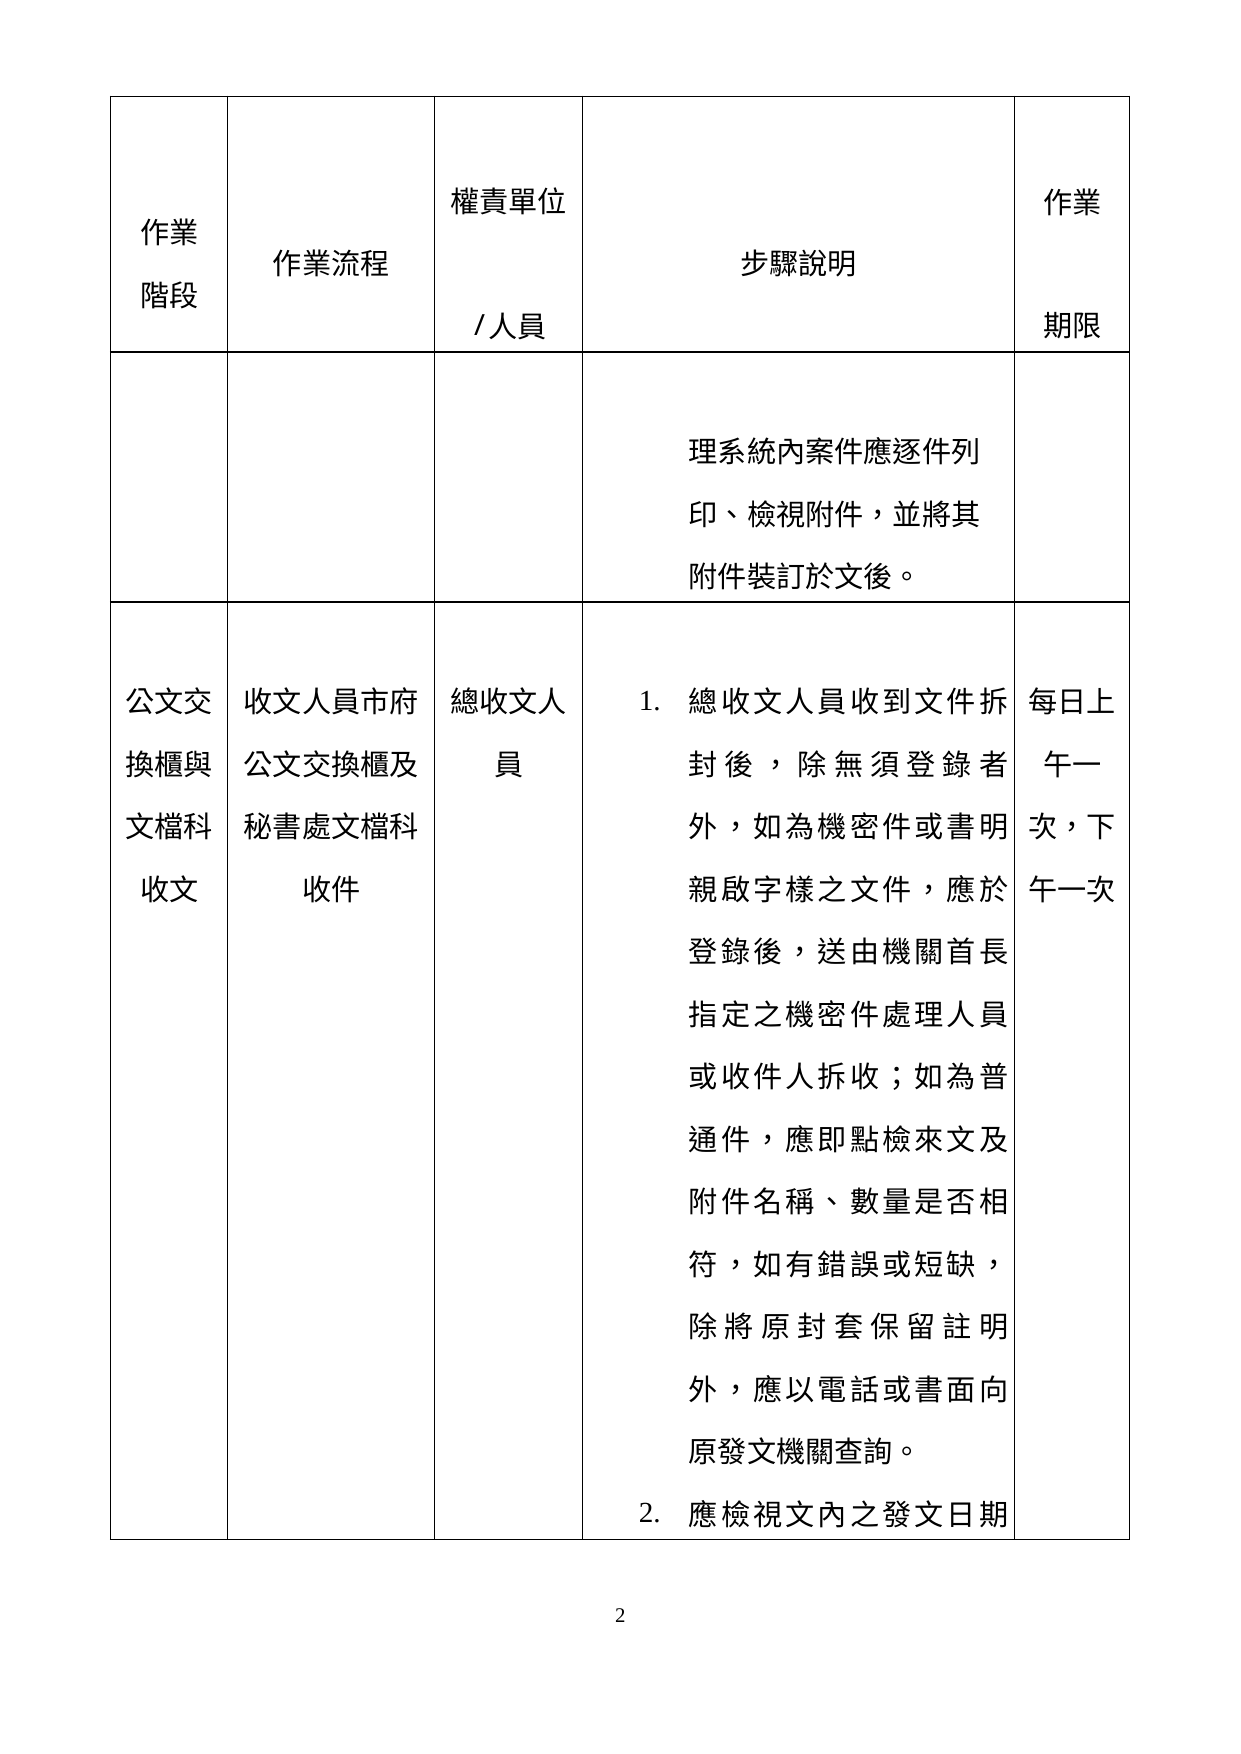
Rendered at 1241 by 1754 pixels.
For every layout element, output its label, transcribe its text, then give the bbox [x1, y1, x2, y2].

table_cell 總收文人員應注意傳遞交換之電子文件，儲存電子檔，確認發文單位，及檢查附件與文件有否疏漏。 臺中市政府人民陳情管理系統內案件應逐件列印、檢視附件，並將其附件裝訂於文後。 [583, 353, 1014, 601]
table_cell 每日上午一次，下午一次 [1015, 603, 1129, 1539]
table_header 作業流程 [228, 97, 434, 351]
table_header 作業 階段 [111, 97, 227, 351]
table_cell [111, 353, 227, 601]
table_header 作業 期限 [1015, 97, 1129, 351]
table_cell 總收文人員收到文件拆封後，除無須登錄者外，如為機密件或書明親啟字樣之文件，應於登錄後，送由機關首長指定之機密件處理人員或收件人拆收；如為普通件，應即點檢來文及附件名稱、數量是否相符，如有錯誤或短缺，除將原封套保留註明外，應以電話或書面向原發文機關查詢。 應檢視文內之發文日期與送達日期或封套郵戳日期是否相稱，如相隔時日較長時，應在文面註明收到日期。 公文附件如屬現金、有價證券、貴重或大宗物品，應於文面加蓋「支票（匯票、郵票、現金）隨附」戳記，大宗物品應通知承辦單位點收保管。 附件應不與公文分離為原則，由收文人員裝訂於文後隨文附送；附件較多或不便裝訂者，應裝袋附於文後，並書明○○號附件字樣。 附件未到而公文先到者，應俟附件到齊後再分辦；公文如為急要文件，可先送承辦單位簽辦，其附件如逾正常時間未寄到，應速洽詢。 來文如屬訴願案、訴訟案、人民陳情案或申請案等，且有封套者，其封套應訂附於文後，以備查考；郵寄公文之封套所貼郵票不得剪除。 來文如有誤投，應退還原發文機關；其有時間性者得代為轉送，並通知原發文機關。 採購招標案件收件截止時間以公告為準。 [583, 603, 1014, 1539]
table_cell 收文人員市府公文交換櫃及秘書處文檔科收件 [228, 603, 434, 1539]
table_cell 公文交換櫃與文檔科收文 [111, 603, 227, 1539]
table_cell [228, 353, 434, 601]
table_cell [1015, 353, 1129, 601]
table_cell [435, 353, 582, 601]
table_header 步驟說明 [583, 97, 1014, 351]
table_header 權責單位 /人員 [435, 97, 582, 351]
table_cell 總收文人員 [435, 603, 582, 1539]
